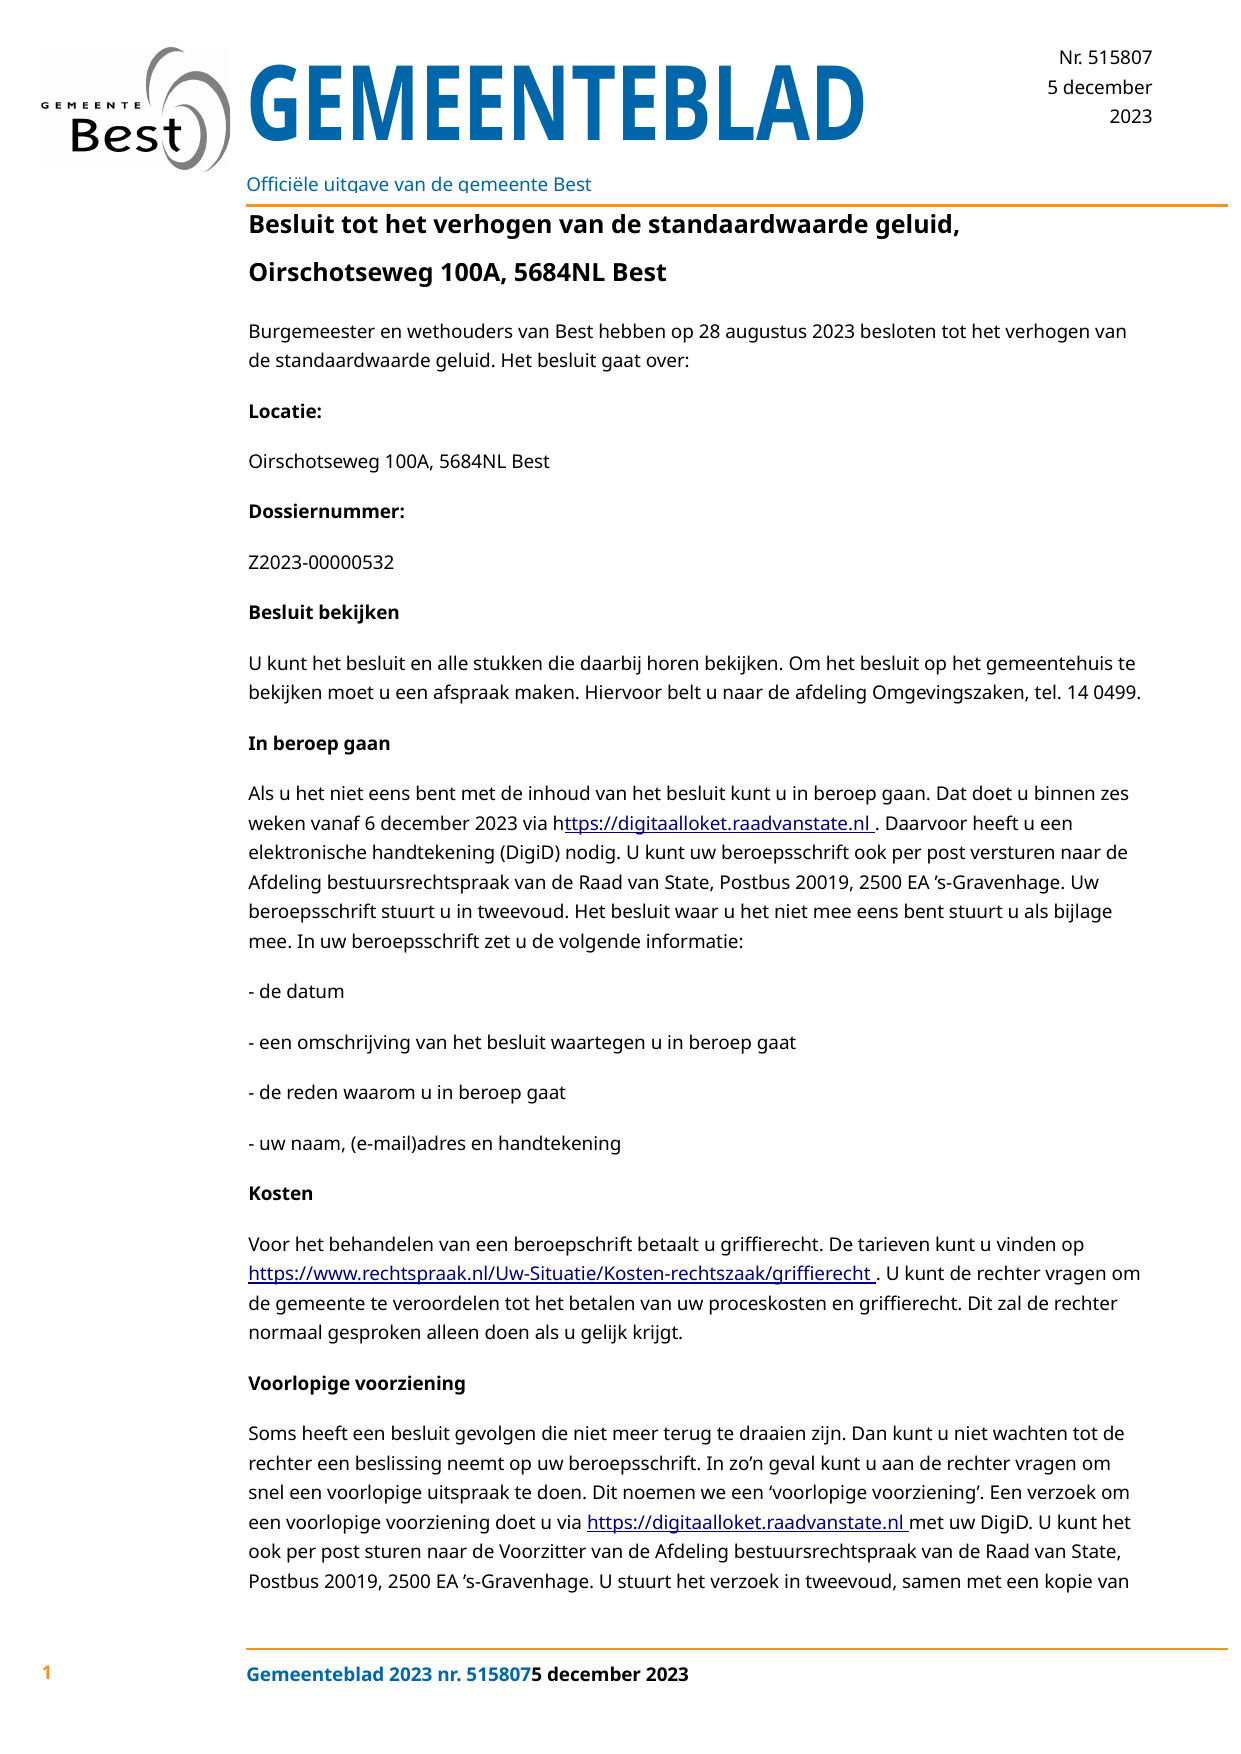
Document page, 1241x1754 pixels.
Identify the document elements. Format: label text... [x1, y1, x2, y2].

text In beroep gaan [248, 730, 1152, 756]
text Dossiernummer: [248, 499, 1152, 524]
text - de datum [248, 979, 1152, 1004]
text Oirschotseweg 100A, 5684NL Best [248, 448, 1152, 474]
text - een omschrijving van het besluit waartegen u in beroep gaat [248, 1029, 1152, 1055]
text Kosten [248, 1180, 1152, 1206]
text Burgemeester en wethouders van Best hebben op 28 augustus 2023 besloten tot het verhogen van de standaardwaarde geluid. Het besluit gaat over: [248, 318, 1152, 373]
text Als u het niet eens bent met de inhoud van het besluit kunt u in beroep gaan. Dat doet u binnen zes weken vanaf 6 december 2023 via https://digitaalloket.raadvanstate.nl . Daarvoor heeft u een elektronische handtekening (DigiD) nodig. U kunt uw beroepsschrift ook per post versturen naar de Afdeling bestuursrechtspraak van de Raad van State, Postbus 20019, 2500 EA ’s-Gravenhage. Uw beroepsschrift stuurt u in tweevoud. Het besluit waar u het niet mee eens bent stuurt u als bijlage mee. In uw beroepsschrift zet u de volgende informatie: [248, 780, 1152, 954]
text Besluit tot het verhogen van de standaardwaarde geluid, Oirschotseweg 100A, 5684NL Best [248, 207, 1152, 288]
picture [41, 47, 231, 172]
text Z2023-00000532 [248, 549, 1152, 575]
text Soms heeft een besluit gevolgen die niet meer terug te draaien zijn. Dan kunt u niet wachten tot de rechter een beslissing neemt op uw beroepsschrift. In zo’n geval kunt u aan de rechter vragen om snel een voorlopige uitspraak te doen. Dit noemen we een ‘voorlopige voorziening’. Een verzoek om een voorlopige voorziening doet u via https://digitaalloket.raadvanstate.nl met uw DigiD. U kunt het ook per post sturen naar de Voorzitter van de Afdeling bestuursrechtspraak van de Raad van State, Postbus 20019, 2500 EA ’s-Gravenhage. U stuurt het verzoek in tweevoud, samen met een kopie van [248, 1420, 1152, 1594]
text Voorlopige voorziening [248, 1370, 1152, 1396]
text Locatie: [248, 398, 1152, 424]
text - uw naam, (e-mail)adres en handtekening [248, 1130, 1152, 1156]
text - de reden waarom u in beroep gaat [248, 1079, 1152, 1105]
text Besluit bekijken [248, 599, 1152, 625]
text Voor het behandelen van een beroepschrift betaalt u griffierecht. De tarieven kunt u vinden op https://www.rechtspraak.nl/Uw-Situatie/Kosten-rechtszaak/griffierecht . U kunt de rechter vragen om de gemeente te veroordelen tot het betalen van uw proceskosten en griffierecht. Dit zal de rechter normaal gesproken alleen doen als u gelijk krijgt. [248, 1231, 1152, 1345]
text U kunt het besluit en alle stukken die daarbij horen bekijken. Om het besluit op het gemeentehuis te bekijken moet u een afspraak maken. Hiervoor belt u naar de afdeling Omgevingszaken, tel. 14 0499. [248, 650, 1152, 705]
